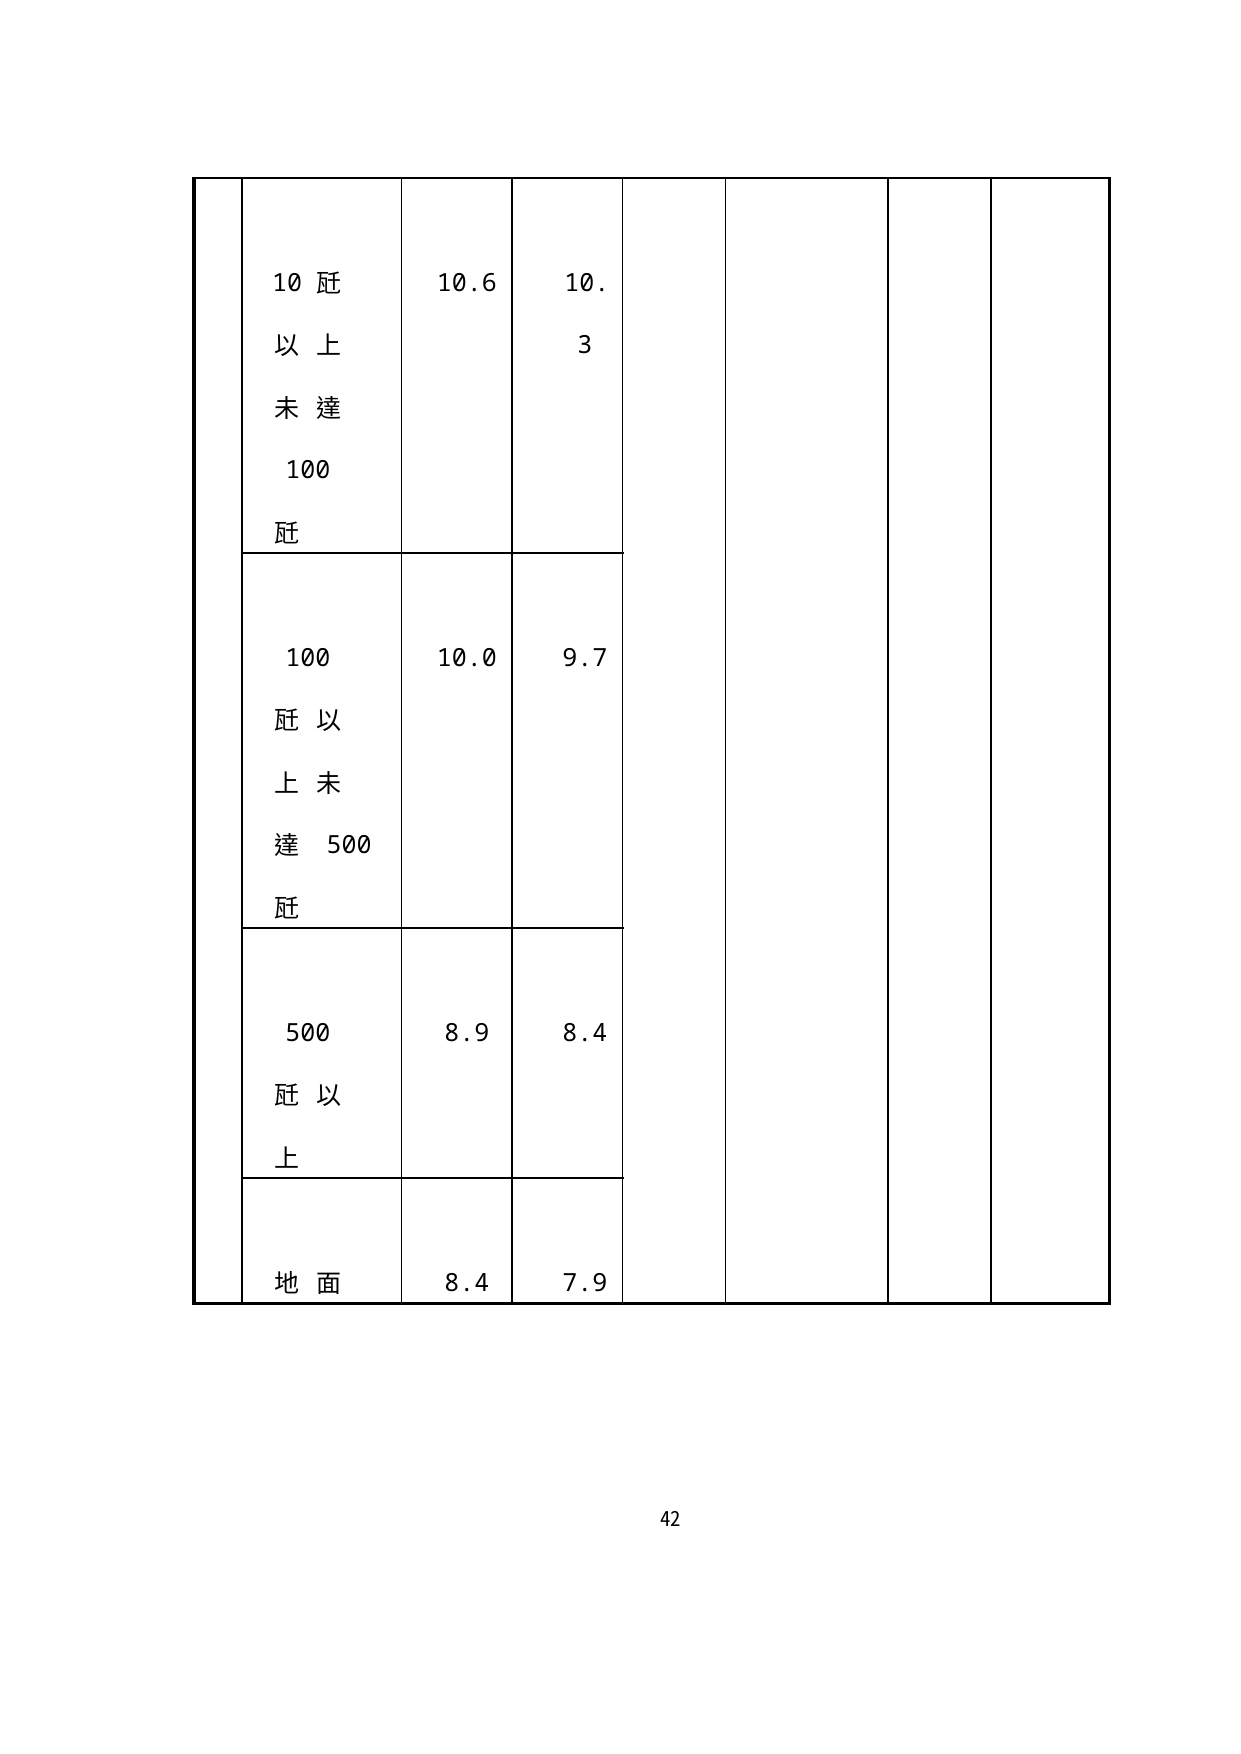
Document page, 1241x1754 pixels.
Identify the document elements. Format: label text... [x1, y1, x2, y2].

table_cell [726, 179, 887, 1302]
table_cell [992, 179, 1108, 1302]
table_cell [623, 179, 725, 1302]
table_cell 10.0 [402, 554, 511, 927]
table_cell [889, 179, 990, 1302]
table_cell 100瓩以上未達500瓩 [243, 554, 401, 927]
table_cell 500瓩以上 [243, 929, 401, 1177]
table_cell 9.7 [513, 554, 622, 927]
table_cell 8.9 [402, 929, 511, 1177]
table_cell 太陽光電 [196, 179, 241, 1302]
table_cell 10瓩以上未達100瓩 [243, 179, 401, 552]
table_cell 10.6 [402, 179, 511, 552]
table_cell 地面 [243, 1179, 401, 1302]
table_cell 8.4 [513, 929, 622, 1177]
table_cell 8.4 [402, 1179, 511, 1302]
table_cell 7.9 [513, 1179, 622, 1302]
table_cell 10.3 [513, 179, 622, 552]
